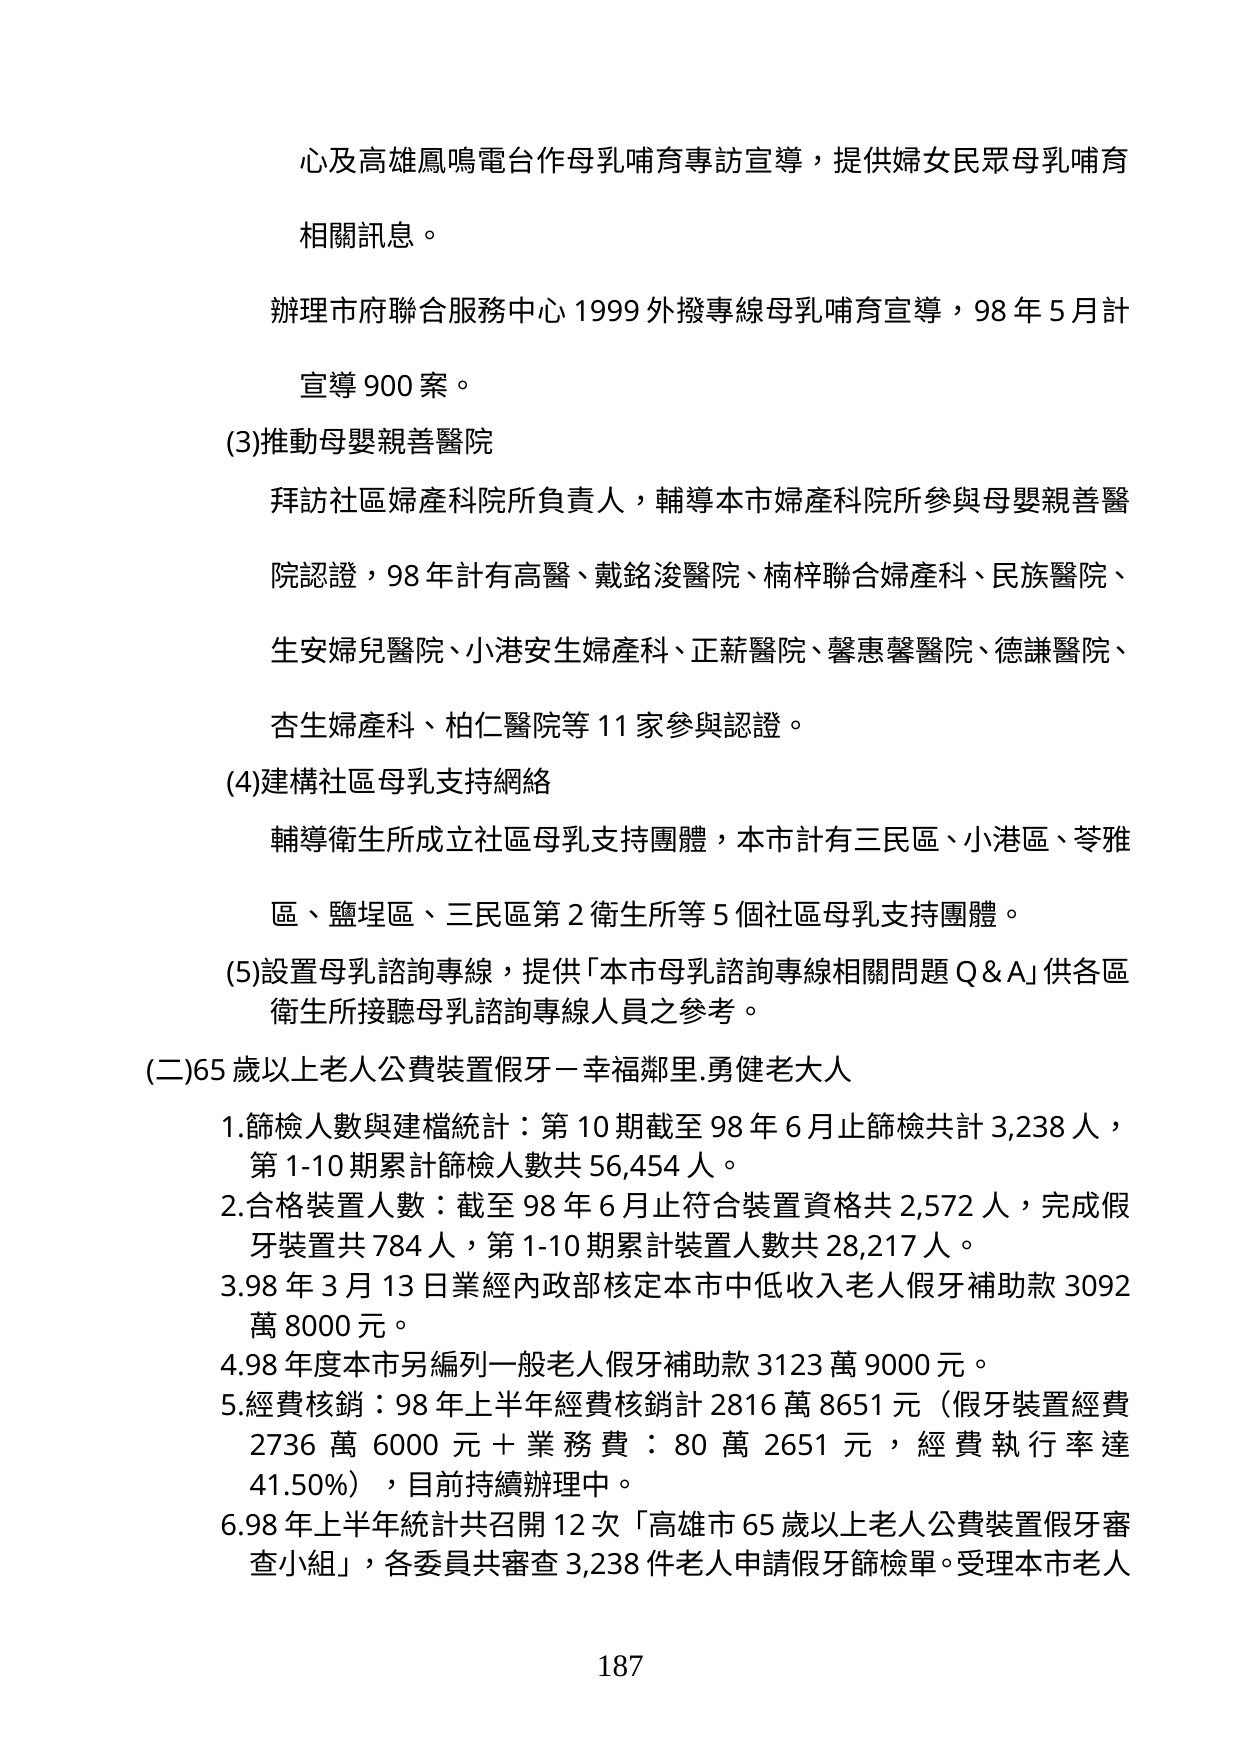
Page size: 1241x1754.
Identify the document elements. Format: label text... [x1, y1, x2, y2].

text (5)設置母乳諮詢專線，提供「本市母乳諮詢專線相關問題Q＆A」供各區衛生所接聽母乳諮詢專線人員之參考。 [226, 951, 1131, 1030]
text 2.合格裝置人數：截至98年6月止符合裝置資格共2,572人，完成假牙裝置共784人，第1-10期累計裝置人數共28,217人。 [220, 1185, 1131, 1264]
text 1.篩檢人數與建檔統計：第10期截至98年6月止篩檢共計3,238人，第1-10期累計篩檢人數共56,454人。 [220, 1105, 1131, 1185]
text 辦理市府聯合服務中心1999外撥專線母乳哺育宣導，98年5月計宣導900案。 [270, 271, 1131, 421]
text 心及高雄鳳鳴電台作母乳哺育專訪宣導，提供婦女民眾母乳哺育相關訊息。 [270, 121, 1131, 271]
text (4)建構社區母乳支持網絡 [226, 761, 1131, 801]
text 輔導衛生所成立社區母乳支持團體，本市計有三民區、小港區、苓雅區、鹽埕區、三民區第2衛生所等5個社區母乳支持團體。 [270, 801, 1131, 951]
text 3.98年3月13日業經內政部核定本市中低收入老人假牙補助款3092萬8000元。 [220, 1264, 1131, 1344]
text 6.98年上半年統計共召開12次「高雄市65歲以上老人公費裝置假牙審查小組」，各委員共審查3,238件老人申請假牙篩檢單。受理本市老人 [220, 1503, 1131, 1583]
text (3)推動母嬰親善醫院 [226, 421, 1131, 461]
text 拜訪社區婦產科院所負責人，輔導本市婦產科院所參與母嬰親善醫院認證，98年計有高醫、戴銘浚醫院、楠梓聯合婦產科、民族醫院、生安婦兒醫院、小港安生婦產科、正薪醫院、馨惠馨醫院、德謙醫院、杏生婦產科、柏仁醫院等11家參與認證。 [270, 461, 1131, 761]
text (二)65歲以上老人公費裝置假牙－幸福鄰里.勇健老大人 [138, 1030, 1131, 1105]
text 4.98年度本市另編列一般老人假牙補助款3123萬9000元。 [220, 1344, 1131, 1384]
text 5.經費核銷：98年上半年經費核銷計2816萬8651元（假牙裝置經費2736萬6000元＋業務費：80萬2651元，經費執行率達41.50%），目前持續辦理中。 [220, 1384, 1131, 1503]
